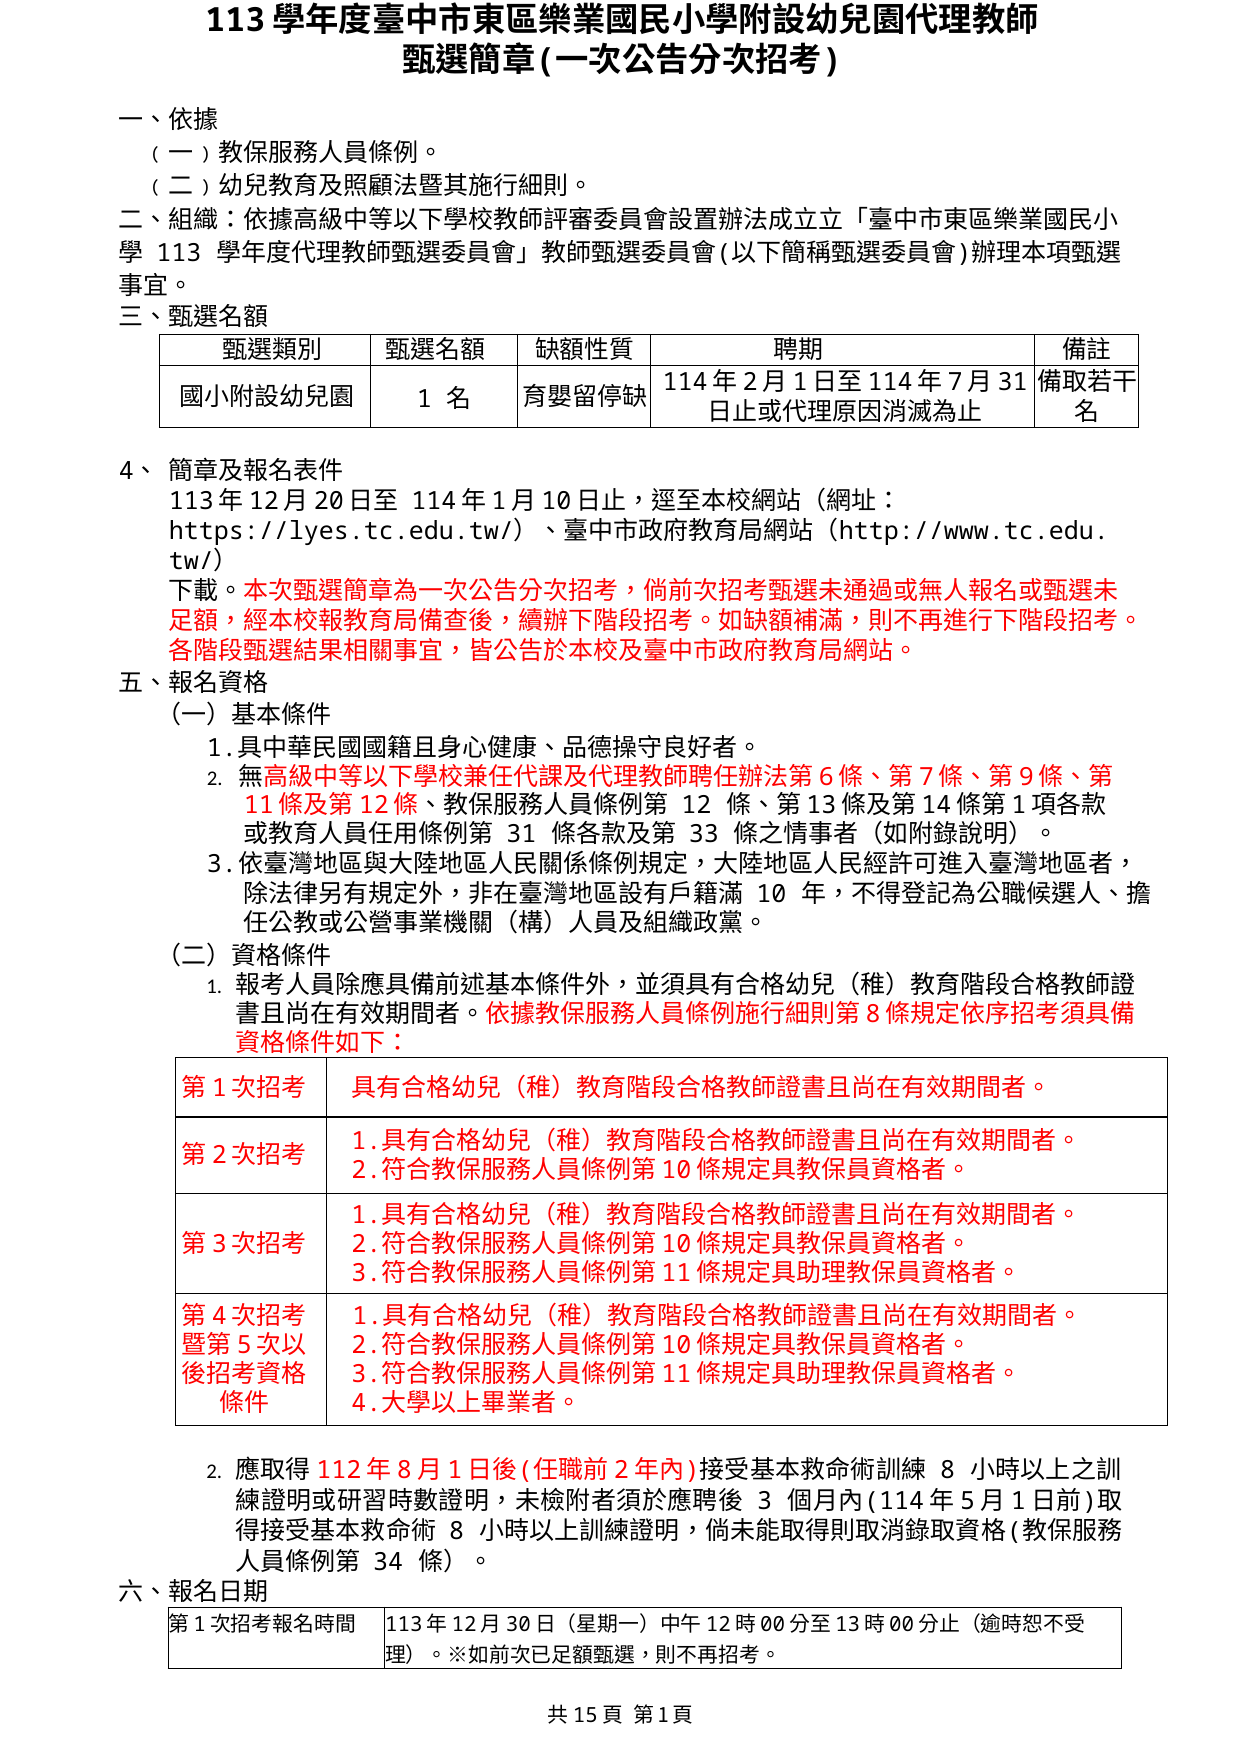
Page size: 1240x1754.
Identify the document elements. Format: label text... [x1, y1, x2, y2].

table_cell 國小附設幼兒園 [160, 366, 370, 427]
text 一、依據 [119, 105, 1122, 135]
table_header 聘期 [651, 335, 1034, 365]
table_cell 育嬰留停缺 [518, 366, 650, 427]
list 簡章及報名表件 [119, 455, 1122, 485]
table_cell 1 名 [371, 366, 517, 427]
text （一）基本條件 [156, 700, 1122, 730]
text 113年12月20日至 114年1月10日止，逕至本校網站（網址：https://lyes.tc.edu.tw/）、臺中市政府教育局網站（http://www.tc.edu.tw/） [169, 485, 1123, 575]
list 無高級中等以下學校兼任代課及代理教師聘任辦法第6條、第7條、第9條、第11條及第12條、教保服務人員條例第 12 條、第13條及第14條第1項各款或教育人員任用條例第 31 條各款及第 33 條之情事者（如附錄說明）。 [207, 762, 1114, 848]
list 依臺灣地區與大陸地區人民關係條例規定，大陸地區人民經許可進入臺灣地區者，除法律另有規定外，非在臺灣地區設有戶籍滿 10 年，不得登記為公職候選人、擔任公教或公營事業機關（構）人員及組織政黨。 [207, 848, 1152, 938]
table_cell 第3次招考 [176, 1194, 326, 1293]
table_cell 第4次招考暨第5次以後招考資格條件 [176, 1294, 326, 1424]
table_cell 1.具有合格幼兒（稚）教育階段合格教師證書且尚在有效期間者。 2.符合教保服務人員條例第10條規定具教保員資格者。 3.符合教保服務人員條例第11條規定具助理教保員資格者。 4.大學以上畢業者。 [327, 1294, 1167, 1424]
table_header 具有合格幼兒（稚）教育階段合格教師證書且尚在有效期間者。 [327, 1058, 1167, 1116]
table_header 113年12月30日（星期一）中午12時00分至13時00分止（逾時恕不受理）。※如前次已足額甄選，則不再招考。 [385, 1608, 1121, 1668]
table_cell 114年2月1日至114年7月31日止或代理原因消滅為止 [651, 366, 1034, 427]
text 五、報名資格 [119, 667, 1122, 697]
text 六、報名日期 [119, 1576, 1122, 1607]
text 甄選簡章(一次公告分次招考) [119, 40, 1125, 80]
table_header 第1次招考 [176, 1058, 326, 1116]
table_cell 1.具有合格幼兒（稚）教育階段合格教師證書且尚在有效期間者。 2.符合教保服務人員條例第10條規定具教保員資格者。 3.符合教保服務人員條例第11條規定具助理教保員資格者。 [327, 1194, 1167, 1293]
list 具中華民國國籍且身心健康、品德操守良好者。 [207, 732, 1122, 762]
list 應取得112年8月1日後(任職前2年內)接受基本救命術訓練 8 小時以上之訓練證明或研習時數證明，未檢附者須於應聘後 3 個月內(114年5月1日前)取得接受基本救命術 8 小時以上訓練證明，倘未能取得則取消錄取資格(教保服務人員條例第 34 條）。 [206, 1454, 1122, 1576]
text 113學年度臺中市東區樂業國民小學附設幼兒園代理教師 [119, 0, 1125, 40]
text 下載。本次甄選簡章為一次公告分次招考，倘前次招考甄選未通過或無人報名或甄選未足額，經本校報教育局備查後，續辦下階段招考。如缺額補滿，則不再進行下階段招考。各階段甄選結果相關事宜，皆公告於本校及臺中市政府教育局網站。 [169, 575, 1123, 665]
table_header 缺額性質 [518, 335, 650, 365]
text ﹙一﹚教保服務人員條例。 [144, 135, 1122, 168]
table_header 第1次招考報名時間 [169, 1608, 384, 1668]
table_header 甄選名額 [371, 335, 517, 365]
table_cell 第2次招考 [176, 1118, 326, 1193]
table_cell 1.具有合格幼兒（稚）教育階段合格教師證書且尚在有效期間者。 2.符合教保服務人員條例第10條規定具教保員資格者。 [327, 1118, 1167, 1193]
text 二、組織：依據高級中等以下學校教師評審委員會設置辦法成立立「臺中市東區樂業國民小學 113 學年度代理教師甄選委員會」教師甄選委員會(以下簡稱甄選委員會)辦理本項甄選事宜。 [119, 201, 1122, 301]
text ﹙二﹚幼兒教育及照顧法暨其施行細則。 [144, 168, 1122, 201]
text 三、甄選名額 [119, 301, 1122, 331]
table_cell 備取若干 名 [1035, 366, 1138, 427]
list 報考人員除應具備前述基本條件外，並須具有合格幼兒（稚）教育階段合格教師證書且尚在有效期間者。依據教保服務人員條例施行細則第8條規定依序招考須具備資格條件如下： [206, 970, 1138, 1057]
table_header 甄選類別 [160, 335, 370, 365]
table_header 備註 [1035, 335, 1138, 365]
text （二）資格條件 [156, 940, 1122, 970]
